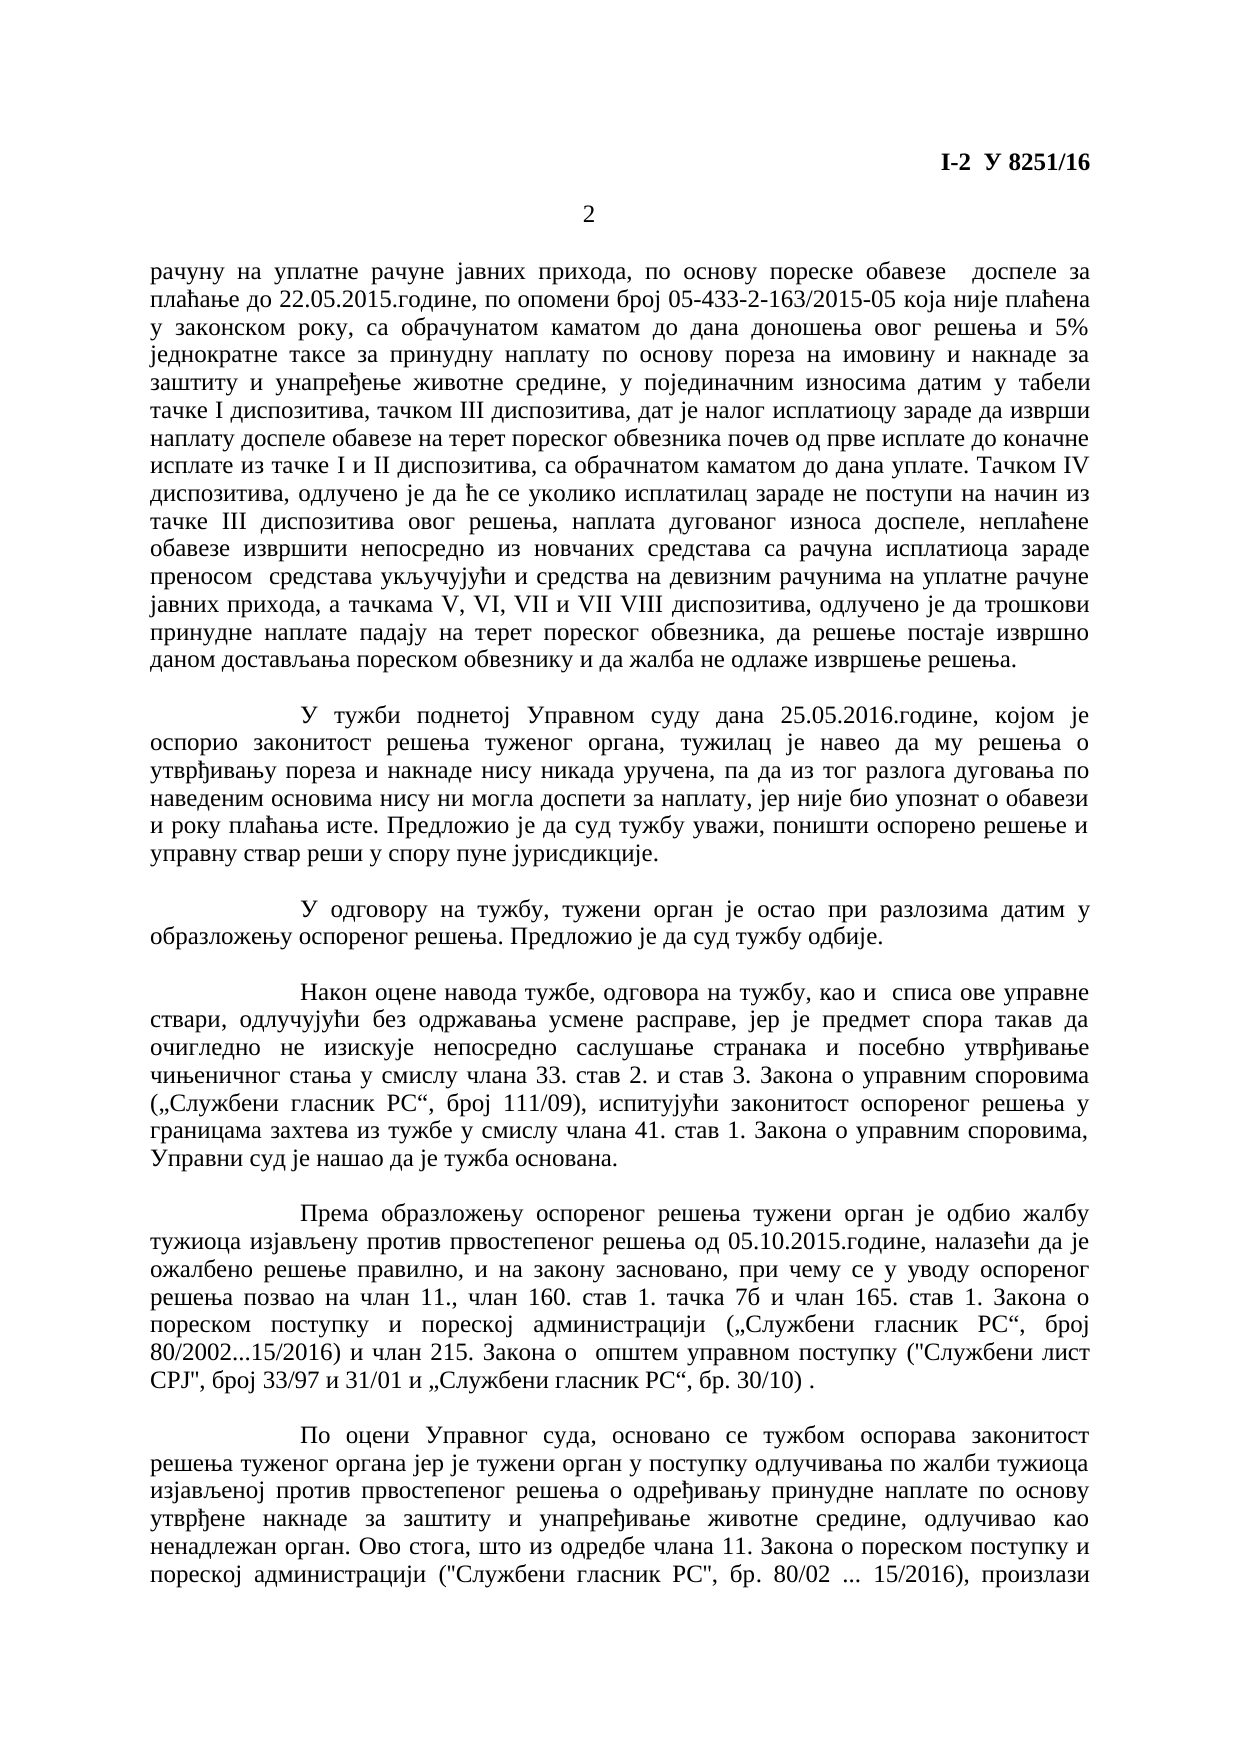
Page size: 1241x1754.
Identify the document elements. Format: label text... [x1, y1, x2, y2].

text По оцени Управног суда, основано се тужбом оспорава законитост решења туженог органа јер је тужени орган у поступку одлучивања по жалби тужиоца изјављеној против првостепеног решења о одређивању принудне наплате по основу утврђене накнаде за заштиту и унапређивање животне средине, одлучивао као ненадлежан орган. Ово стога, што из одредбе члана 11. Закона о пореском поступку и пореској администрацији (''Службени гласник РС'', бр. 80/02 ... 15/2016), произлази [150, 1421, 1090, 1587]
text Након оцене навода тужбе, одговора на тужбу, као и списа ове управне ствари, одлучујући без одржавања усмене расправе, јер је предмет спора такав да очигледно не изискује непосредно саслушање странака и посебно утврђивање чињеничног стања у смислу члана 33. став 2. и став 3. Закона о управним споровима („Службени гласник РС“, број 111/09), испитујући законитост оспореног решења у границама захтева из тужбе у смислу члана 41. став 1. Закона о управним споровима, Управни суд је нашао да је тужба основана. [150, 978, 1090, 1172]
text У одговору на тужбу, тужени орган је остао при разлозима датим у образложењу оспореног решења. Предложио је да суд тужбу одбије. [150, 895, 1090, 950]
text У тужби поднетој Управном суду дана 25.05.2016.године, којом је оспорио законитост решења туженог органа, тужилац је навео да му решења о утврђивању пореза и накнаде нису никада уручена, па да из тог разлога дуговања по наведеним основима нису ни могла доспети за наплату, јер није био упознат о обавези и року плаћања исте. Предложио је да суд тужбу уважи, поништи оспорено решење и управну ствар реши у спору пуне јурисдикције. [150, 701, 1090, 867]
text рачуну на уплатне рачуне јавних прихода, по основу пореске обавезе доспеле за плаћање до 22.05.2015.године, по опомени број 05-433-2-163/2015-05 која није плаћена у законском року, са обрачунатом каматом до дана доношења овог решења и 5% једнократне таксе за принудну наплату по основу пореза на имовину и накнаде за заштиту и унапређење животне средине, у појединачним износима датим у табели тачке I диспозитива, тачком III диспозитива, дат је налог исплатиоцу зараде да изврши наплату доспеле обавезе на терет пореског обвезника почев од прве исплате до коначне исплате из тачке I и II диспозитива, са обрачнатом каматом до дана уплате. Тачком IV диспозитива, одлучено је да ће се уколико исплатилац зараде не поступи на начин из тачке III диспозитива овог решења, наплата дугованог износа доспеле, неплаћене обавезе извршити непосредно из новчаних средстава са рачуна исплатиоца зараде преносом средстава укључујући и средства на девизним рачунима на уплатне рачуне јавних прихода, а тачкама V, VI, VII и VII VIII диспозитива, одлучено је да трошкови принудне наплате падају на терет пореског обвезника, да решење постаје извршно даном достављања пореском обвезнику и да жалба не одлаже извршење решења. [150, 257, 1090, 673]
text Према образложењу оспореног решења тужени орган је одбио жалбу тужиоца изјављену против првостепеног решења од 05.10.2015.године, налазећи да је ожалбено решење правилно, и на закону засновано, при чему се у уводу оспореног решења позвао на члан 11., члан 160. став 1. тачка 7б и члан 165. став 1. Закона о пореском поступку и пореској администрацији („Службени гласник РС“, број 80/2002...15/2016) и члан 215. Закона о општем управном поступку (''Службени лист СРЈ'', број 33/97 и 31/01 и „Службени гласник РС“, бр. 30/10) . [150, 1199, 1090, 1393]
